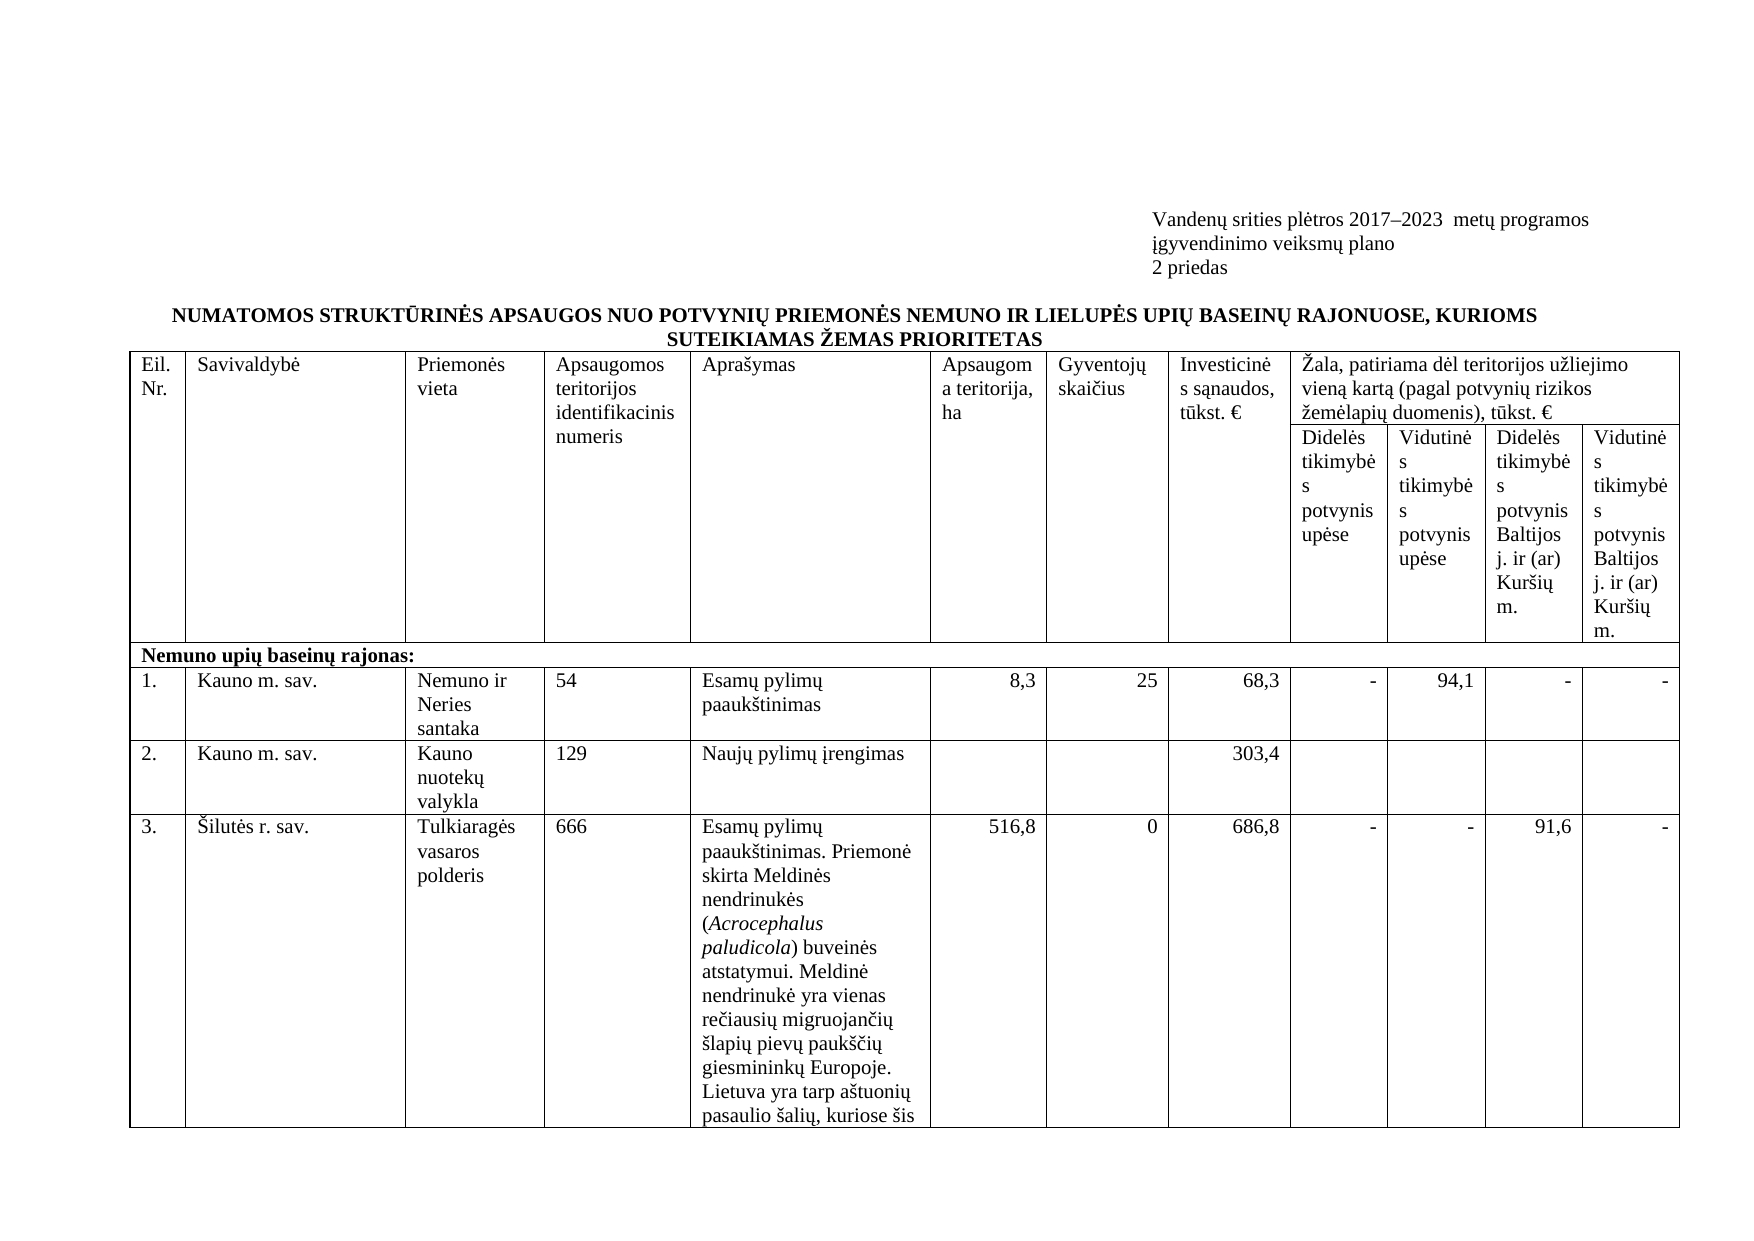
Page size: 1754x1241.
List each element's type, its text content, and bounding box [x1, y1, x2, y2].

table_header Savivaldybė [186, 352, 405, 642]
text įgyvendinimo veiksmų plano [1152, 231, 1591, 255]
table_cell Vidutinės tikimybės potvynis upėse [1388, 425, 1485, 642]
table_cell Kauno m. sav. [186, 668, 405, 740]
table_cell 2. [131, 741, 185, 813]
table_cell - [1291, 815, 1387, 1127]
table_cell 516,8 [931, 815, 1046, 1127]
table_cell 129 [545, 741, 690, 813]
table_cell - [1583, 815, 1679, 1127]
table_cell Kauno nuotekų valykla [406, 741, 544, 813]
table_header Apsaugoma teritorija, ha [931, 352, 1046, 642]
table_cell 91,6 [1486, 815, 1582, 1127]
table_cell Kauno m. sav. [186, 741, 405, 813]
table_cell Didelės tikimybės potvynis Baltijos j. ir (ar) Kuršių m. [1486, 425, 1582, 642]
table_cell - [1291, 668, 1387, 740]
table_header Žala, patiriama dėl teritorijos užliejimo vieną kartą (pagal potvynių rizikos žemėlapių duomenis), tūkst. € [1291, 352, 1679, 424]
table_cell [1291, 741, 1387, 813]
table_cell 1. [131, 668, 185, 740]
table_cell 8,3 [931, 668, 1046, 740]
text 2 priedas [1152, 255, 1591, 279]
table_cell 666 [545, 815, 690, 1127]
table_cell [1583, 741, 1679, 813]
table_cell Tulkiaragės vasaros polderis [406, 815, 544, 1127]
table_cell 94,1 [1388, 668, 1485, 740]
table_cell - [1583, 668, 1679, 740]
table_cell [1388, 741, 1485, 813]
table_cell [931, 741, 1046, 813]
table_cell Didelės tikimybės potvynis upėse [1291, 425, 1387, 642]
table_header Aprašymas [691, 352, 930, 642]
text Vandenų srities plėtros 2017–2023 metų programos [1152, 207, 1591, 231]
table_cell 686,8 [1169, 815, 1290, 1127]
table_cell Nemuno upių baseinų rajonas: [131, 643, 1679, 667]
table_header Eil. Nr. [131, 352, 185, 642]
table_cell 68,3 [1169, 668, 1290, 740]
table_header Gyventojų skaičius [1047, 352, 1168, 642]
table_cell Esamų pylimų paaukštinimas [691, 668, 930, 740]
table_cell [1486, 741, 1582, 813]
table_cell 303,4 [1169, 741, 1290, 813]
table_cell - [1388, 815, 1485, 1127]
table_header Investicinės sąnaudos, tūkst. € [1169, 352, 1290, 642]
table_cell [1047, 741, 1168, 813]
table_header Apsaugomos teritorijos identifikacinis numeris [545, 352, 690, 642]
table_cell Nemuno ir Neries santaka [406, 668, 544, 740]
table_cell Šilutės r. sav. [186, 815, 405, 1127]
table_header Priemonės vieta [406, 352, 544, 642]
table_cell - [1486, 668, 1582, 740]
table_cell 3. [131, 815, 185, 1127]
table_cell Naujų pylimų įrengimas [691, 741, 930, 813]
table_cell 25 [1047, 668, 1168, 740]
table_cell 54 [545, 668, 690, 740]
table_cell Esamų pylimų paaukštinimas. Priemonė skirta Meldinės nendrinukės (Acrocephalus paludicola) buveinės atstatymui. Meldinė nendrinukė yra vienas rečiausių migruojančių šlapių pievų paukščių giesmininkų Europoje. Lietuva yra tarp aštuonių pasaulio šalių, kuriose šis [691, 815, 930, 1127]
table_cell 0 [1047, 815, 1168, 1127]
text NUMATOMOS STRUKTŪRINĖS APSAUGOS NUO POTVYNIŲ PRIEMONĖS NEMUNO IR LIELUPĖS UPIŲ BASEINŲ RAJONUOSE, KURIOMS SUTEIKIAMAS ŽEMAS PRIORITETAS [118, 303, 1591, 351]
table_cell Vidutinės tikimybės potvynis Baltijos j. ir (ar) Kuršių m. [1583, 425, 1679, 642]
